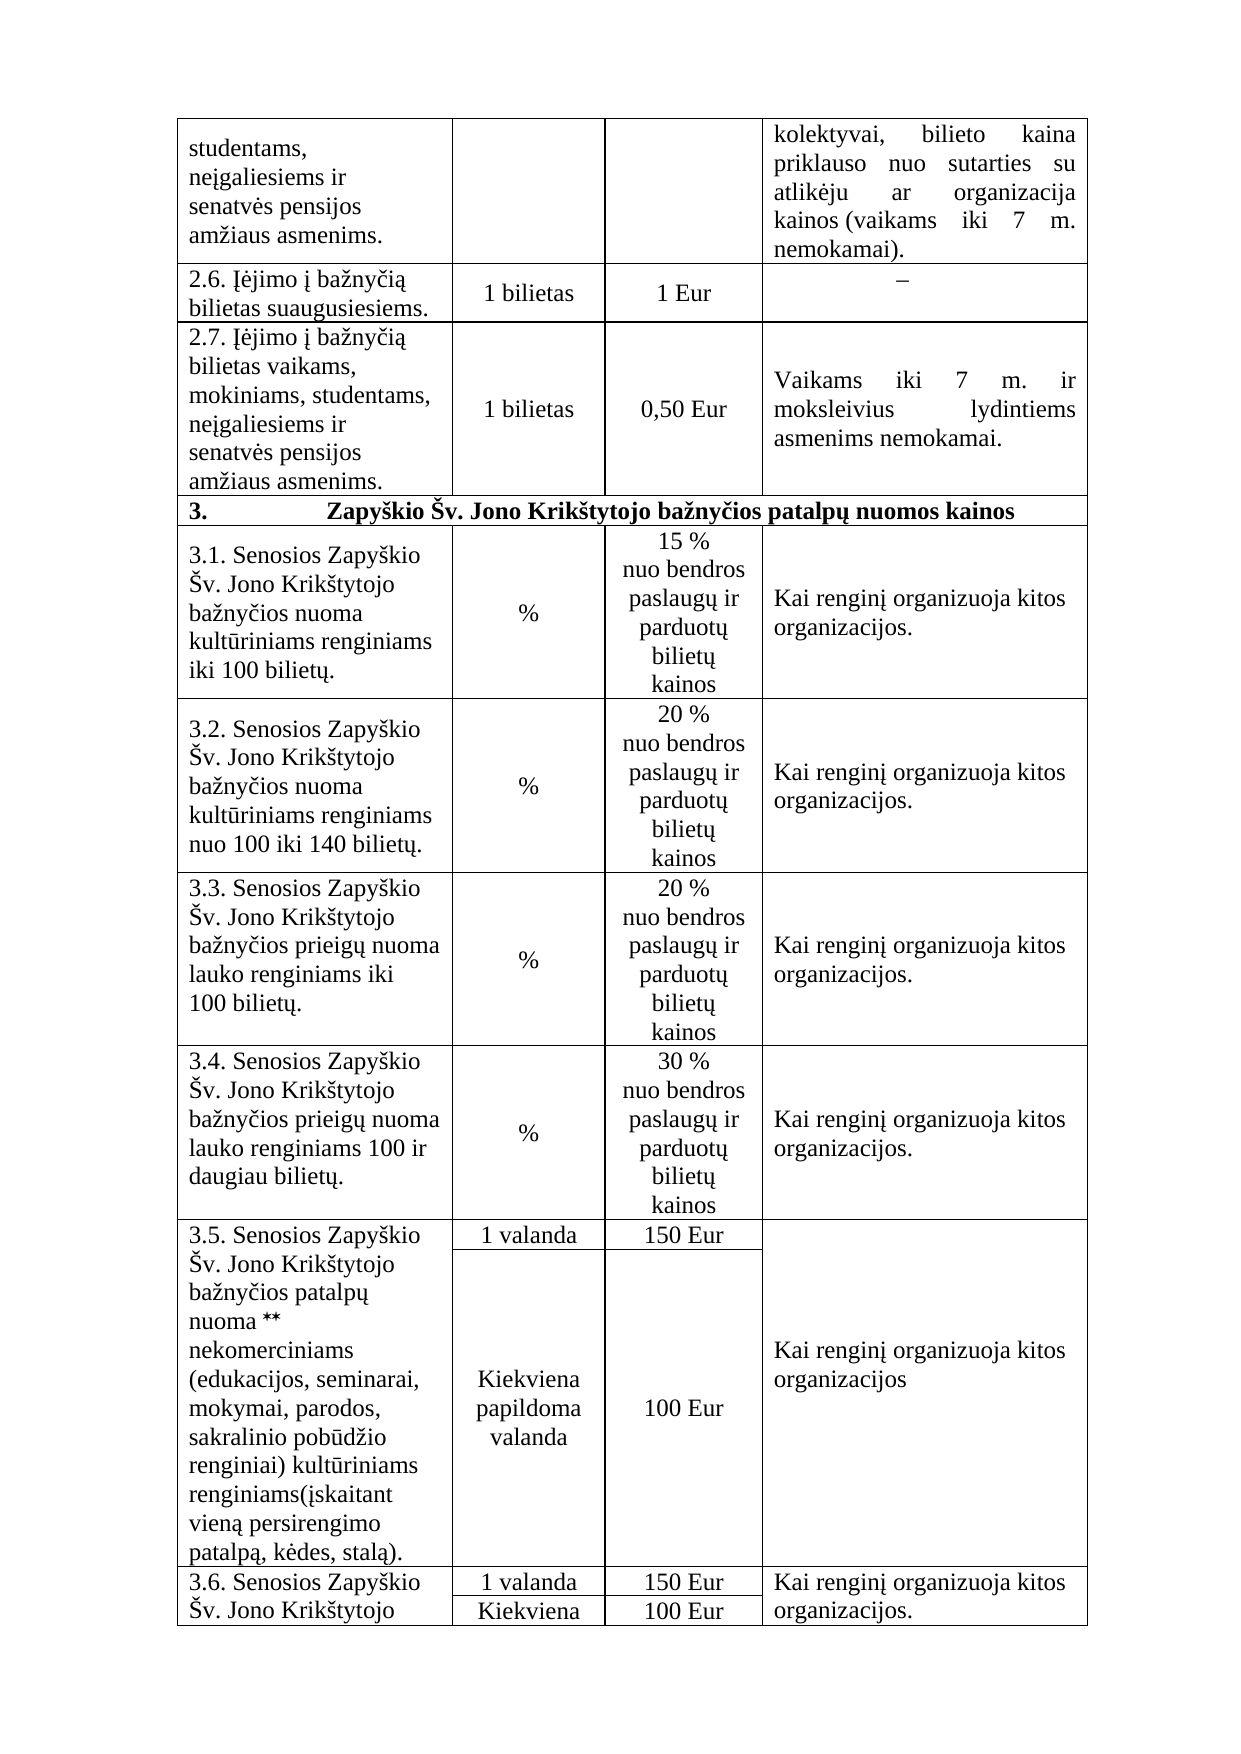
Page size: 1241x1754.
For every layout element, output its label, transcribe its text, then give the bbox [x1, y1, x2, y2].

table_cell 20 % nuo bendros paslaugų ir parduotų bilietų kainos [606, 873, 762, 1045]
table_cell Kai renginį organizuoja kitos organizacijos. [763, 873, 1087, 1045]
table_cell 100 Eur [606, 1596, 762, 1625]
table_cell 2.7. Įėjimo į bažnyčią bilietas vaikams, mokiniams, studentams, neįgaliesiems ir senatvės pensijos amžiaus asmenims. [178, 323, 452, 495]
table_cell 3.6. Senosios Zapyškio Šv. Jono Krikštytojo [178, 1567, 452, 1625]
table_cell 1 valanda [453, 1220, 604, 1249]
table_cell Kai renginį organizuoja kitos organizacijos. [763, 526, 1087, 698]
table_cell 3.5. Senosios Zapyškio Šv. Jono Krikštytojo bažnyčios patalpų nuoma ** nekomerciniams (edukacijos, seminarai, mokymai, parodos, sakralinio pobūdžio renginiai) kultūriniams renginiams(įskaitant vieną persirengimo patalpą, kėdes, stalą). [178, 1220, 452, 1566]
table_cell Kai renginį organizuoja kitos organizacijos. [763, 1567, 1087, 1625]
table_cell 1 Eur [606, 264, 762, 321]
table_cell 3.3. Senosios Zapyškio Šv. Jono Krikštytojo bažnyčios prieigų nuoma lauko renginiams iki 100 bilietų. [178, 873, 452, 1045]
table_cell 150 Eur [606, 1220, 762, 1249]
table_cell 100 Eur [606, 1250, 762, 1566]
table_cell 3. Zapyškio Šv. Jono Krikštytojo bažnyčios patalpų nuomos kainos [178, 496, 1087, 525]
table_cell [453, 119, 604, 263]
table_cell Kai renginį organizuoja kitos organizacijos [763, 1220, 1087, 1566]
table_cell 1 bilietas [453, 264, 604, 321]
table_cell Kai renginį organizuoja kitos organizacijos. [763, 699, 1087, 872]
table_cell kolektyvai, bilieto kaina priklauso nuo sutarties su atlikėju ar organizacija kainos (vaikams iki 7 m. nemokamai). [763, 119, 1087, 263]
table_cell 1 bilietas [453, 323, 604, 495]
table_cell % [453, 526, 604, 698]
table_cell 2.6. Įėjimo į bažnyčią bilietas suaugusiesiems. [178, 264, 452, 321]
table_cell [606, 119, 762, 263]
table_cell Kai renginį organizuoja kitos organizacijos. [763, 1046, 1087, 1219]
table_cell 3.2. Senosios Zapyškio Šv. Jono Krikštytojo bažnyčios nuoma kultūriniams renginiams nuo 100 iki 140 bilietų. [178, 699, 452, 872]
table_cell 1 valanda [453, 1567, 604, 1595]
table_cell Kiekviena [453, 1596, 604, 1625]
table_cell % [453, 873, 604, 1045]
table_cell 3.1. Senosios Zapyškio Šv. Jono Krikštytojo bažnyčios nuoma kultūriniams renginiams iki 100 bilietų. [178, 526, 452, 698]
table_cell studentams, neįgaliesiems ir senatvės pensijos amžiaus asmenims. [178, 119, 452, 263]
table_cell Kiekviena papildoma valanda [453, 1250, 604, 1566]
table_cell 3.4. Senosios Zapyškio Šv. Jono Krikštytojo bažnyčios prieigų nuoma lauko renginiams 100 ir daugiau bilietų. [178, 1046, 452, 1219]
table_cell 0,50 Eur [606, 323, 762, 495]
table_cell 30 % nuo bendros paslaugų ir parduotų bilietų kainos [606, 1046, 762, 1219]
table_cell 20 % nuo bendros paslaugų ir parduotų bilietų kainos [606, 699, 762, 872]
table_cell % [453, 1046, 604, 1219]
table_cell 150 Eur [606, 1567, 762, 1595]
table_cell % [453, 699, 604, 872]
table_cell Vaikams iki 7 m. ir moksleivius lydintiems asmenims nemokamai. [763, 323, 1087, 495]
table_cell – [763, 264, 1087, 321]
table_cell 15 % nuo bendros paslaugų ir parduotų bilietų kainos [606, 526, 762, 698]
